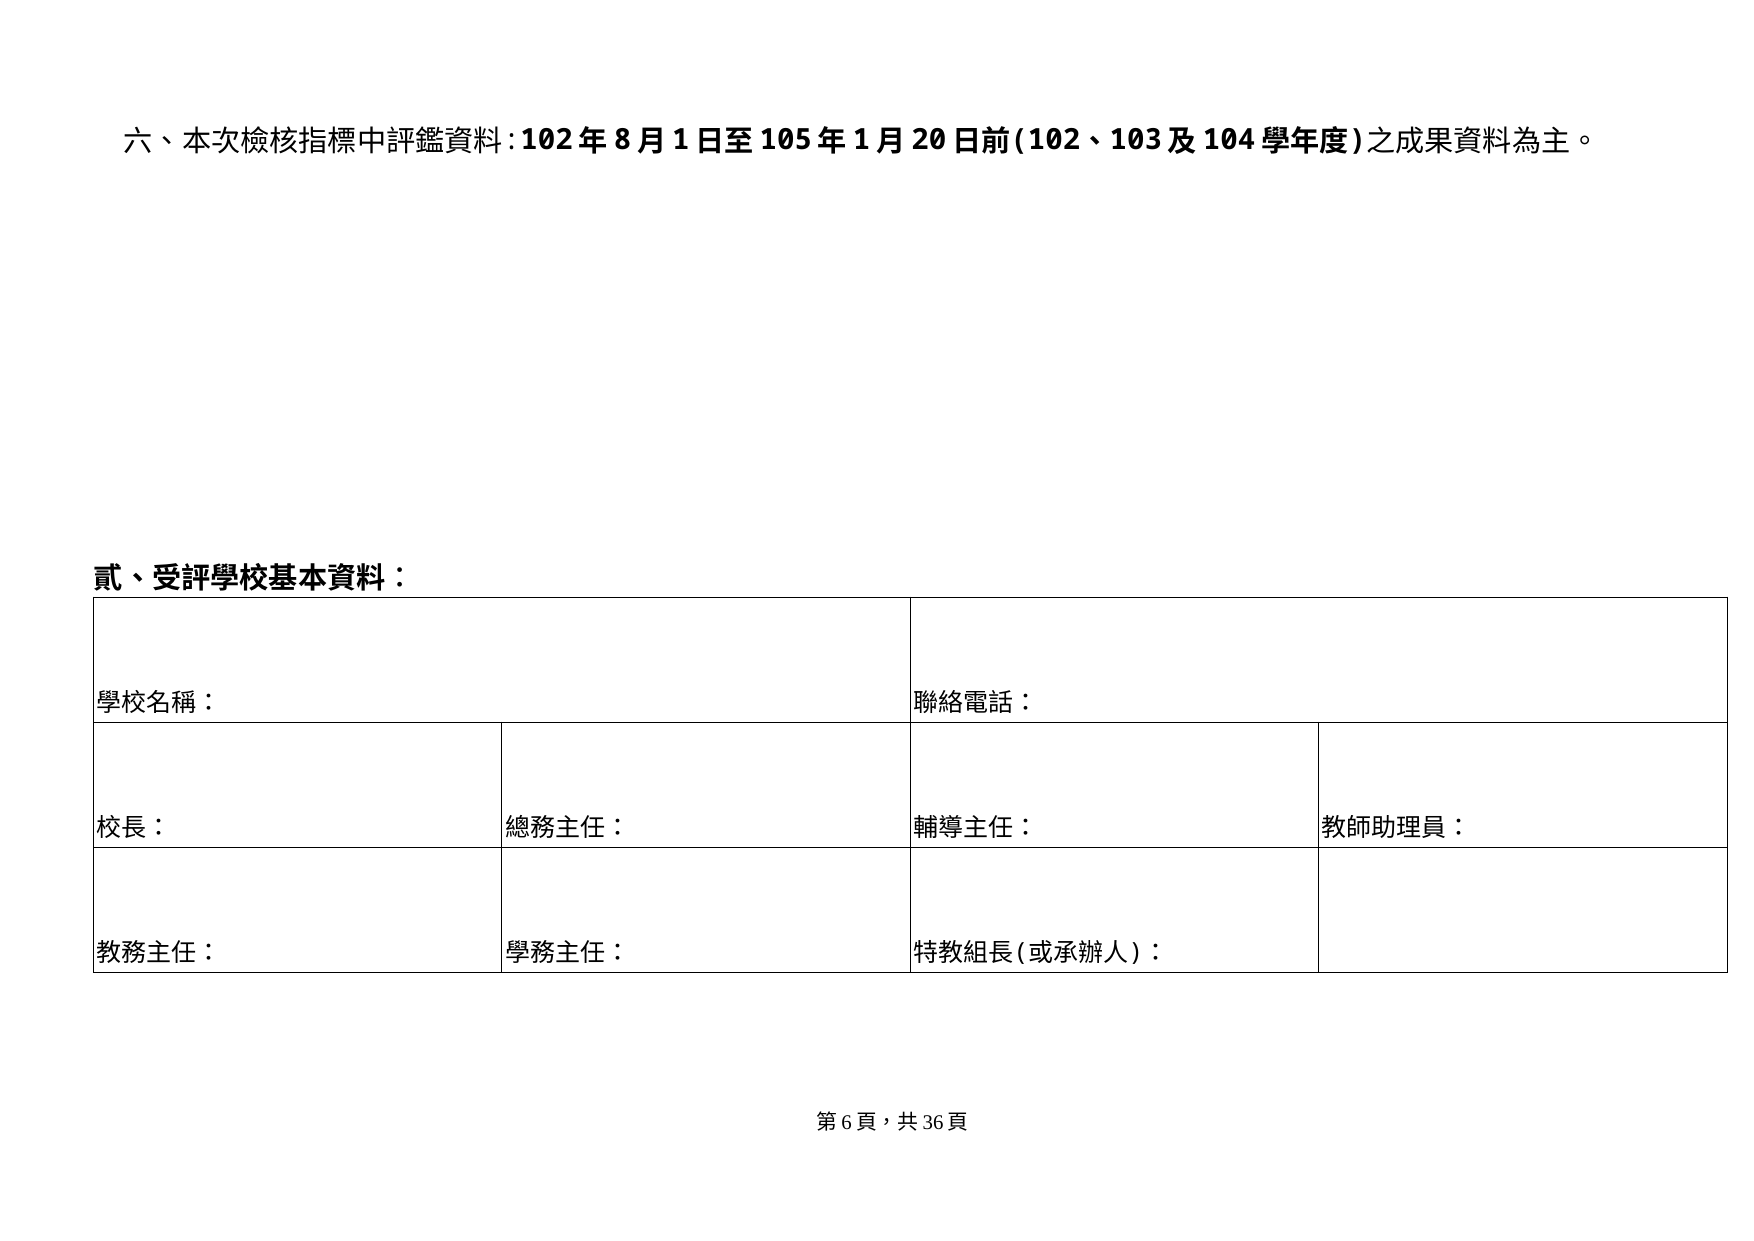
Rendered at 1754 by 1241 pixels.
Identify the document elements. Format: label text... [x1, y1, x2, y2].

text 六、本次檢核指標中評鑑資料:102年8月1日至105年1月20日前(102、103及104學年度)之成果資料為主。 [123, 97, 1650, 159]
table_header 學校名稱： [94, 598, 910, 722]
table_header 聯絡電話： [911, 598, 1727, 722]
table_cell 特教組長(或承辦人)： [911, 848, 1318, 972]
table_cell 學務主任： [502, 848, 910, 972]
table_cell 教師助理員： [1319, 723, 1727, 847]
table_cell 輔導主任： [911, 723, 1318, 847]
table_cell 校長： [94, 723, 501, 847]
text 貳、受評學校基本資料︰ [94, 534, 1650, 597]
table_cell 教務主任： [94, 848, 501, 972]
table_cell 總務主任： [502, 723, 910, 847]
table_cell [1319, 848, 1727, 972]
